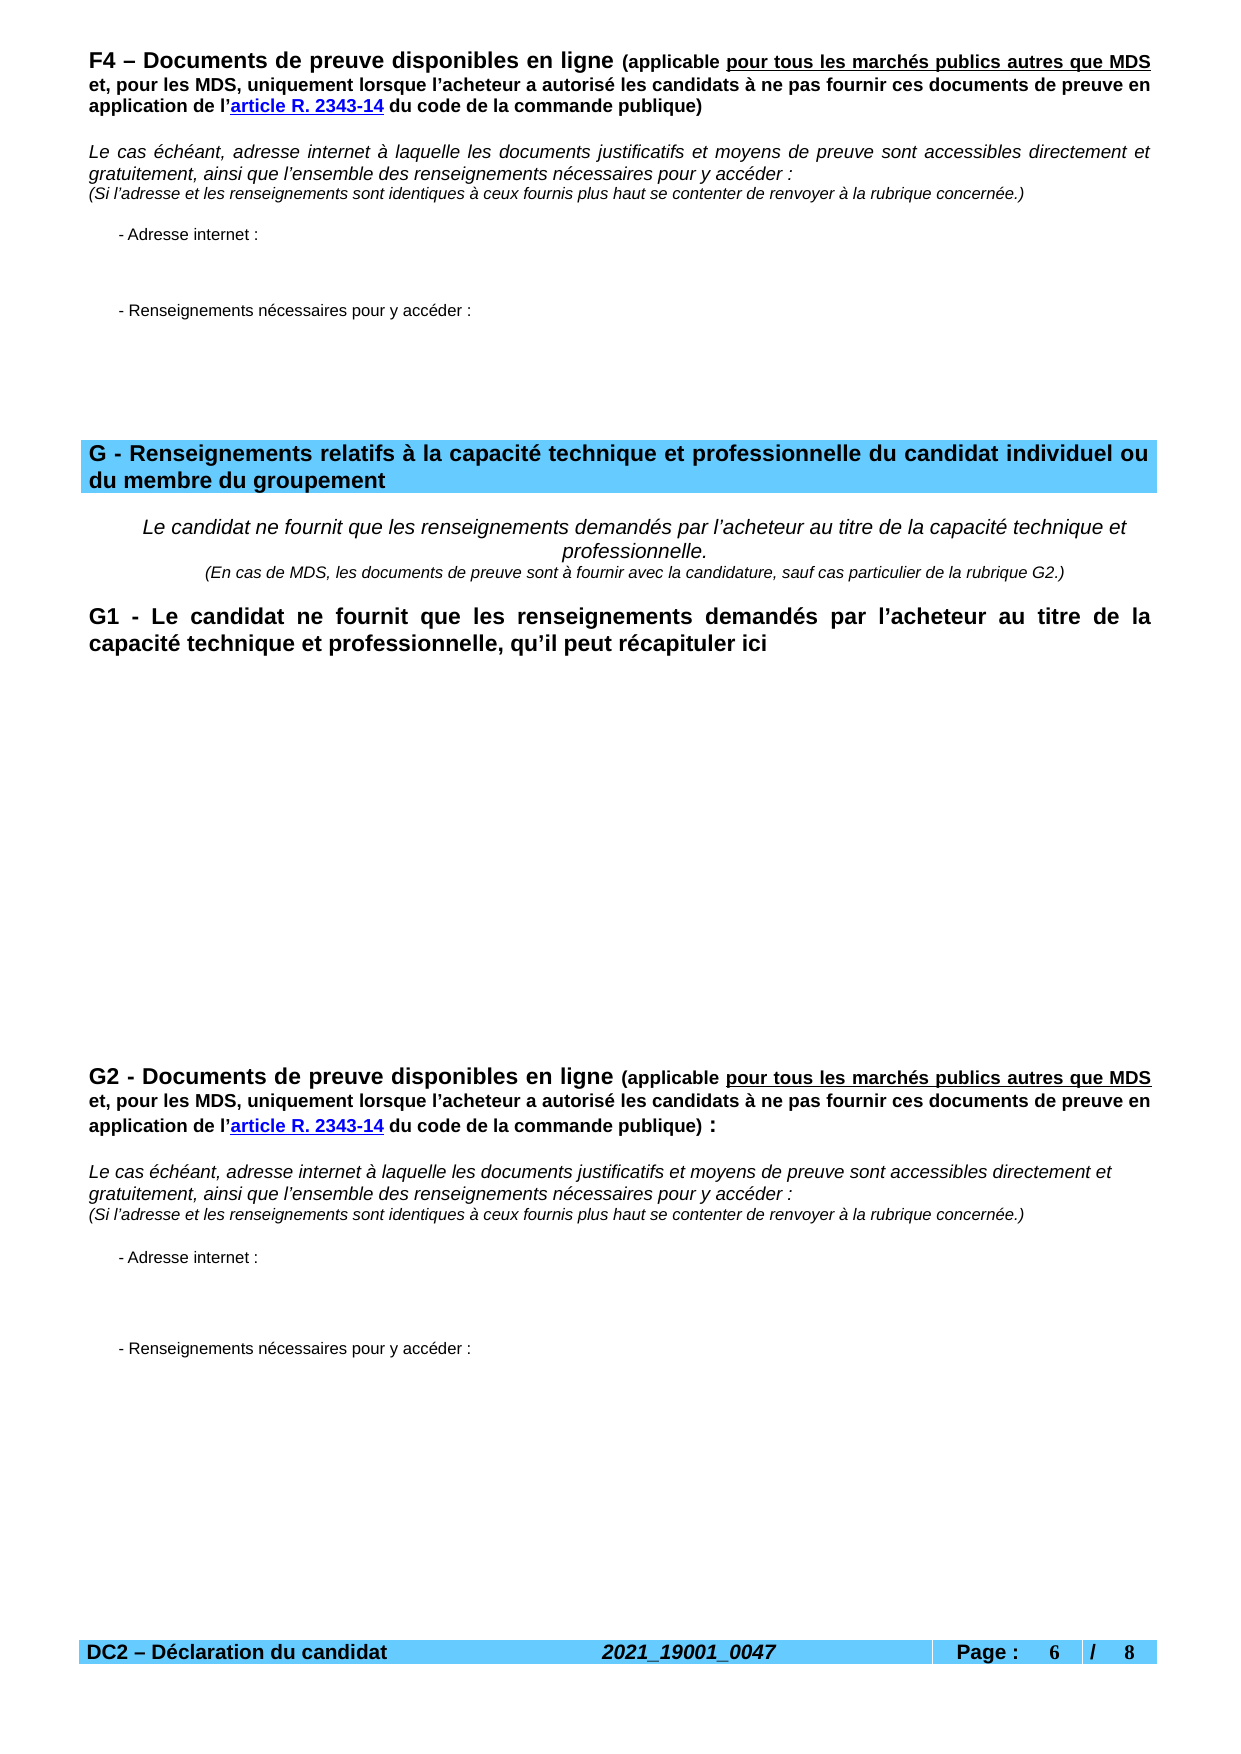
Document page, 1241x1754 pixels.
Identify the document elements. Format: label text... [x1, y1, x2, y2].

text Le candidat ne fournit que les renseignements demandés par l’acheteur au titre de la capacité technique et professionnelle. (En cas de MDS, les documents de preuve sont à fournir avec la candidature, sauf cas particulier de la rubrique G2.) [118, 514, 1152, 582]
text G1 - Le candidat ne fournit que les renseignements demandés par l’acheteur au titre de la capacité technique et professionnelle, qu’il peut récapituler ici [89, 603, 1152, 656]
text (Si l’adresse et les renseignements sont identiques à ceux fournis plus haut se contenter de renvoyer à la rubrique concernée.) [89, 1204, 1152, 1224]
text - Renseignements nécessaires pour y accéder : [118, 1339, 1152, 1358]
text (Si l’adresse et les renseignements sont identiques à ceux fournis plus haut se contenter de renvoyer à la rubrique concernée.) [89, 184, 1152, 203]
text - Adresse internet : [118, 1248, 1152, 1267]
text - Adresse internet : [118, 224, 1152, 244]
table_header G - Renseignements relatifs à la capacité technique et professionnelle du candidat individuel ou du membre du groupement [81, 440, 1157, 493]
text Le cas échéant, adresse internet à laquelle les documents justificatifs et moyens de preuve sont accessibles directement et gratuitement, ainsi que l’ensemble des renseignements nécessaires pour y accéder : [89, 1161, 1152, 1204]
text Le cas échéant, adresse internet à laquelle les documents justificatifs et moyens de preuve sont accessibles directement et gratuitement, ainsi que l’ensemble des renseignements nécessaires pour y accéder : [89, 141, 1152, 184]
text F4 – Documents de preuve disponibles en ligne (applicable pour tous les marchés publics autres que MDS et, pour les MDS, uniquement lorsque l’acheteur a autorisé les candidats à ne pas fournir ces documents de preuve en application de l’article R. 2343-14 du code de la commande publique) [89, 47, 1152, 117]
text - Renseignements nécessaires pour y accéder : [118, 301, 1152, 320]
text G2 - Documents de preuve disponibles en ligne (applicable pour tous les marchés publics autres que MDS et, pour les MDS, uniquement lorsque l’acheteur a autorisé les candidats à ne pas fournir ces documents de preuve en application de l’article R. 2343-14 du code de la commande publique) : [89, 1063, 1152, 1137]
